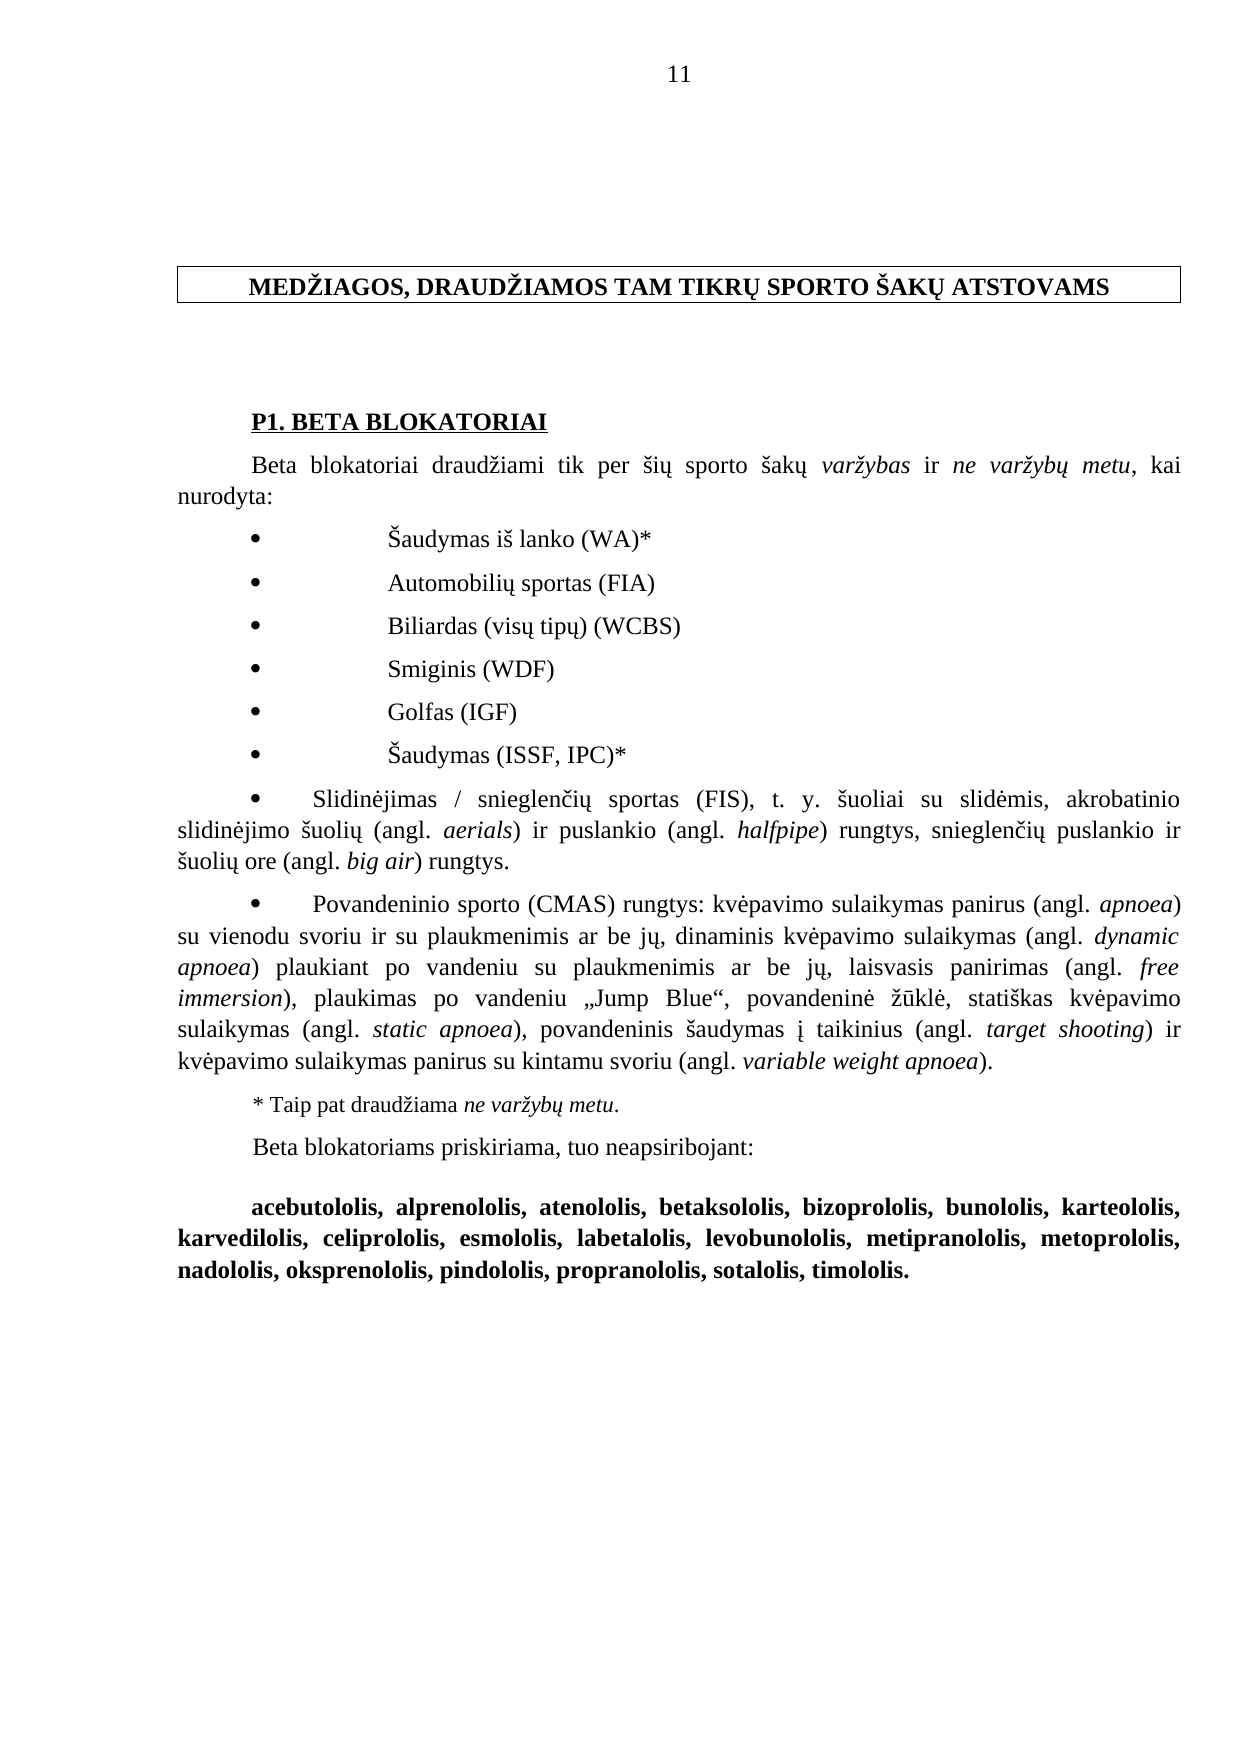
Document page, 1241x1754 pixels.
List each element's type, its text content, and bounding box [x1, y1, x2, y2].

text  Šaudymas (ISSF, IPC)* [251, 738, 1181, 769]
text  Automobilių sportas (FIA) [251, 565, 1181, 596]
text  Golfas (IGF) [251, 695, 1181, 726]
text  Povandeninio sporto (CMAS) rungtys: kvėpavimo sulaikymas panirus (angl. apnoea) su vienodu svoriu ir su plaukmenimis ar be jų, dinaminis kvėpavimo sulaikymas (angl. dynamic apnoea) plaukiant po vandeniu su plaukmenimis ar be jų, laisvasis panirimas (angl. free immersion), plaukimas po vandeniu „Jump Blue“, povandeninė žūklė, statiškas kvėpavimo sulaikymas (angl. static apnoea), povandeninis šaudymas į taikinius (angl. target shooting) ir kvėpavimo sulaikymas panirus su kintamu svoriu (angl. variable weight apnoea). [177, 887, 1181, 1074]
text acebutololis, alprenololis, atenololis, betaksololis, bizoprololis, bunololis, karteololis, karvedilolis, celiprololis, esmololis, labetalolis, levobunololis, metipranololis, metoprololis, nadololis, oksprenololis, pindololis, propranololis, sotalolis, timololis. [177, 1190, 1181, 1283]
text  Šaudymas iš lanko (WA)* [251, 522, 1181, 553]
text P1. BETA BLOKATORIAI [177, 404, 1181, 435]
text  Slidinėjimas / snieglenčių sportas (FIS), t. y. šuoliai su slidėmis, akrobatinio slidinėjimo šuolių (angl. aerials) ir puslankio (angl. halfpipe) rungtys, snieglenčių puslankio ir šuolių ore (angl. big air) rungtys. [177, 781, 1181, 875]
text MEDŽIAGOS, DRAUDŽIAMOS TAM TIKRŲ SPORTO ŠAKŲ ATSTOVAMS [178, 267, 1180, 302]
text Beta blokatoriams priskiriama, tuo neapsiribojant: [252, 1130, 1181, 1161]
text Beta blokatoriai draudžiami tik per šių sporto šakų varžybas ir ne varžybų metu, kai nurodyta: [177, 447, 1181, 510]
text * Taip pat draudžiama ne varžybų metu. [252, 1086, 1181, 1118]
text  Smiginis (WDF) [251, 652, 1181, 683]
text  Biliardas (visų tipų) (WCBS) [251, 608, 1181, 639]
